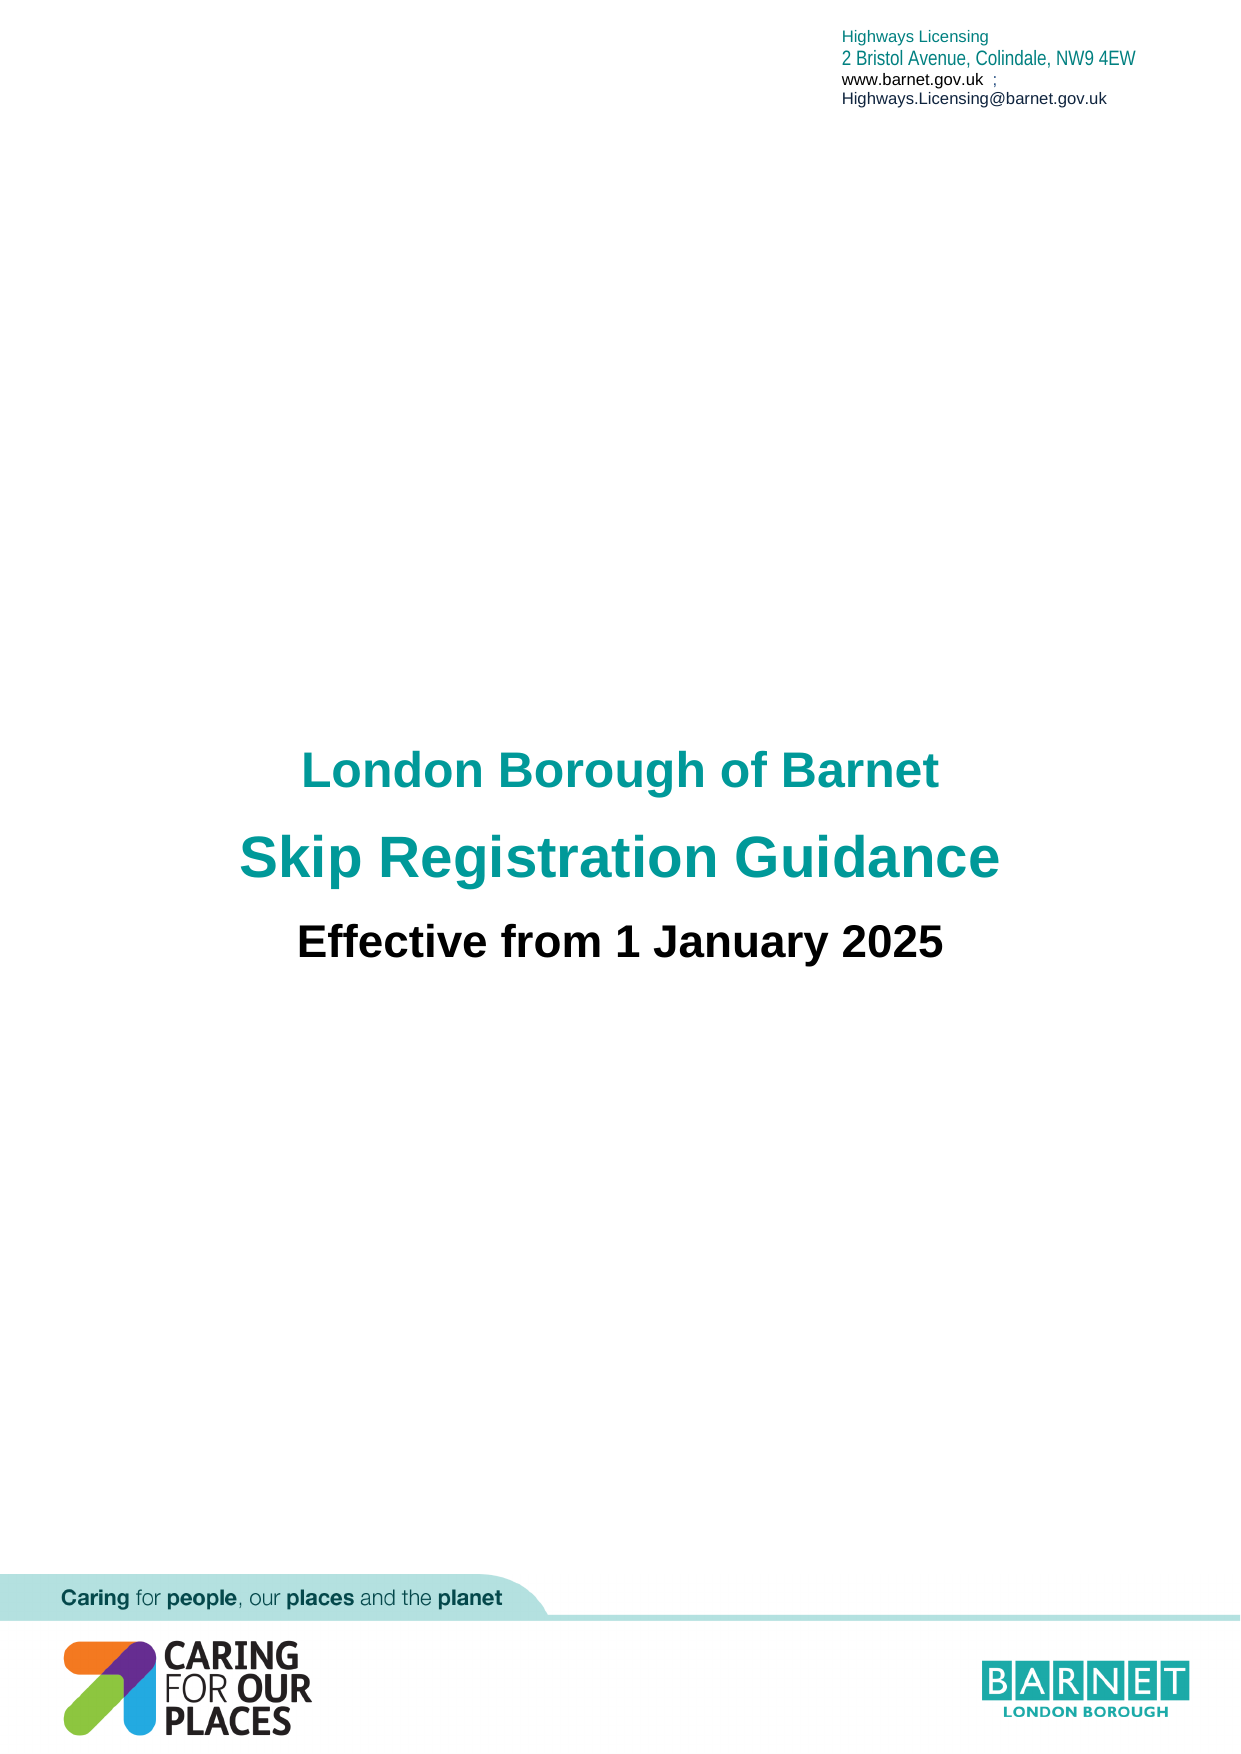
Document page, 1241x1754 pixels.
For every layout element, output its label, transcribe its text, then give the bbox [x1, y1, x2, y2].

text Effective from 1 January 2025 [150, 914, 1090, 967]
text London Borough of Barnet [150, 740, 1090, 797]
text Skip Registration Guidance [150, 822, 1090, 889]
